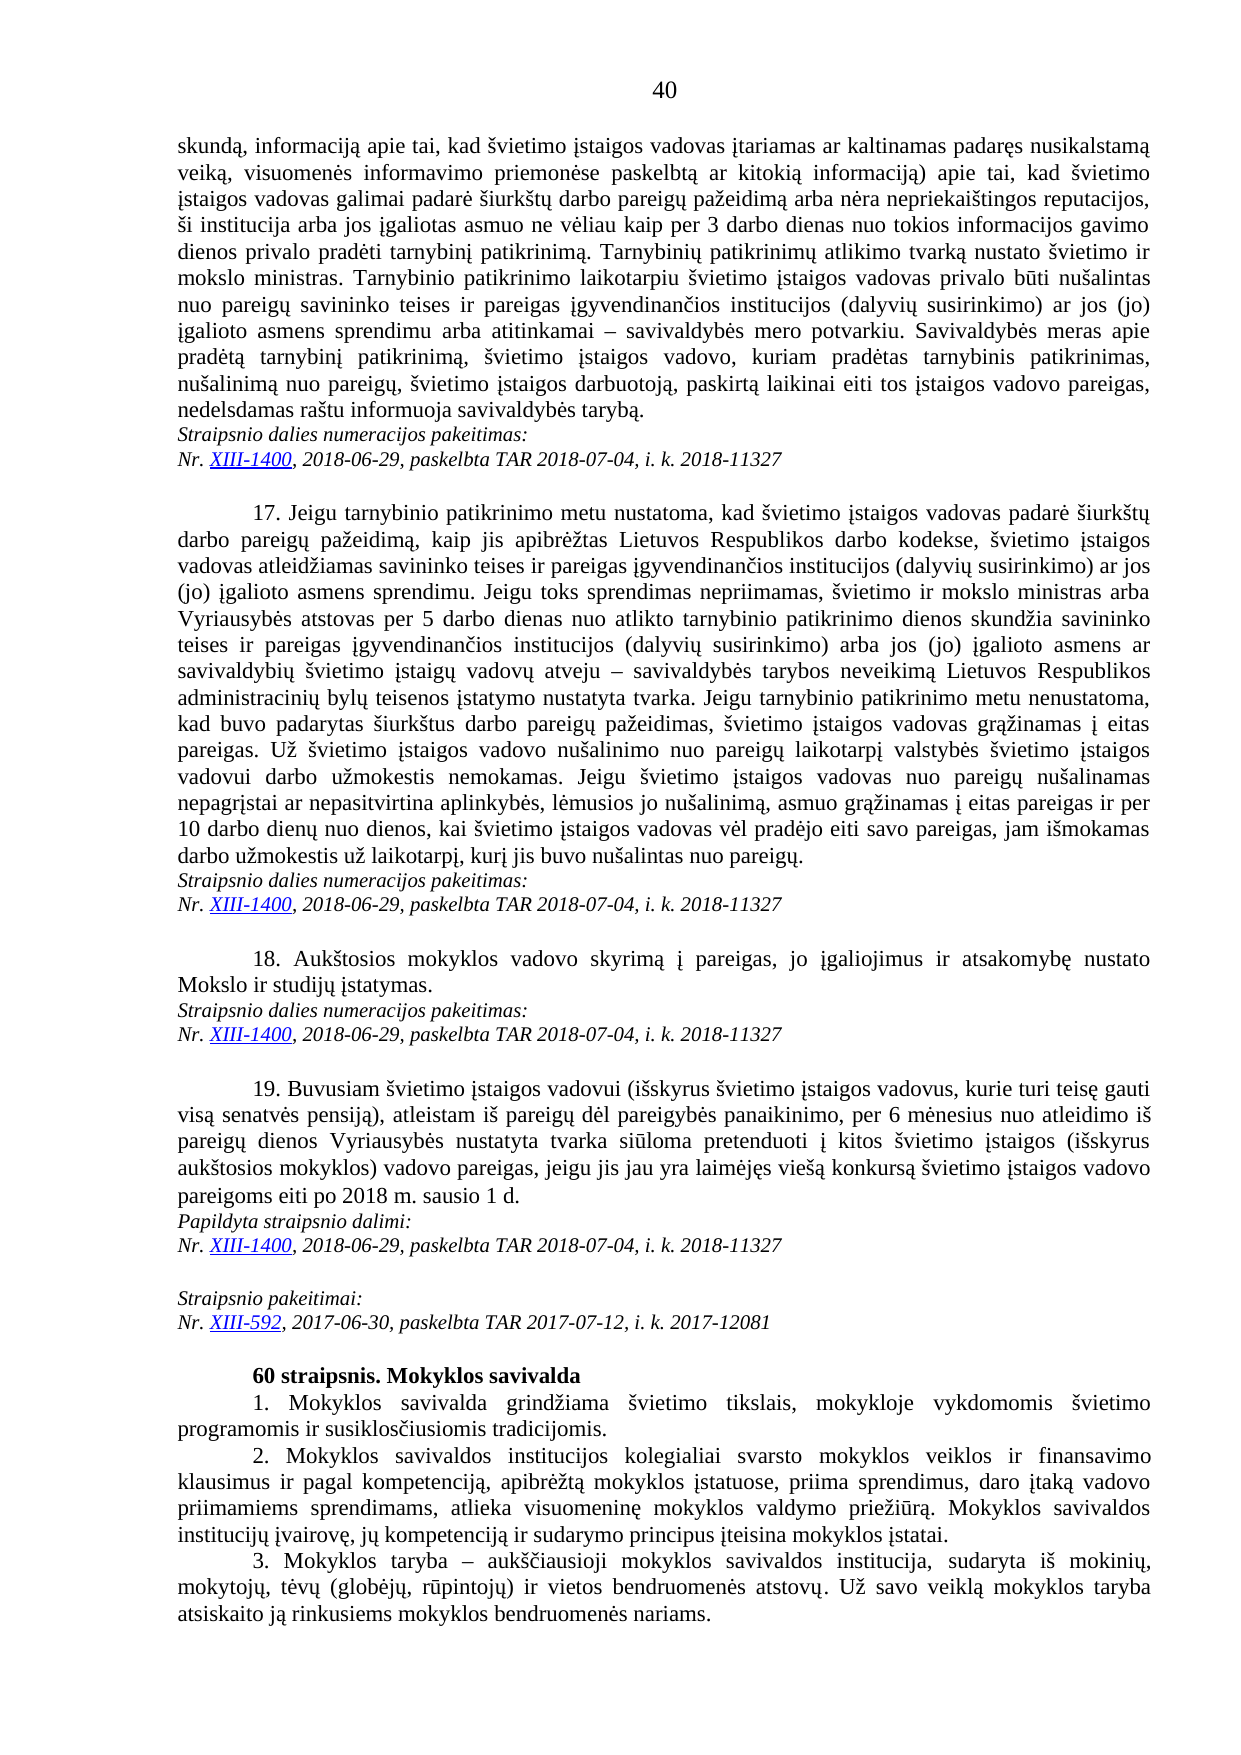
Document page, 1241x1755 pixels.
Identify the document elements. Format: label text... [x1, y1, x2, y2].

text Nr. XIII-1400, 2018-06-29, paskelbta TAR 2018-07-04, i. k. 2018-11327 [177, 446, 1152, 471]
text Straipsnio pakeitimai: [177, 1286, 1152, 1310]
text Nr. XIII-1400, 2018-06-29, paskelbta TAR 2018-07-04, i. k. 2018-11327 [177, 1233, 1152, 1257]
text skundą, informaciją apie tai, kad švietimo įstaigos vadovas įtariamas ar kaltinamas padaręs nusikalstamą veiką, visuomenės informavimo priemonėse paskelbtą ar kitokią informaciją) apie tai, kad švietimo įstaigos vadovas galimai padarė šiurkštų darbo pareigų pažeidimą arba nėra nepriekaištingos reputacijos, ši institucija arba jos įgaliotas asmuo ne vėliau kaip per 3 darbo dienas nuo tokios informacijos gavimo dienos privalo pradėti tarnybinį patikrinimą. Tarnybinių patikrinimų atlikimo tvarką nustato švietimo ir mokslo ministras. Tarnybinio patikrinimo laikotarpiu švietimo įstaigos vadovas privalo būti nušalintas nuo pareigų savininko teises ir pareigas įgyvendinančios institucijos (dalyvių susirinkimo) ar jos (jo) įgalioto asmens sprendimu arba atitinkamai – savivaldybės mero potvarkiu. Savivaldybės meras apie pradėtą tarnybinį patikrinimą, švietimo įstaigos vadovo, kuriam pradėtas tarnybinis patikrinimas, nušalinimą nuo pareigų, švietimo įstaigos darbuotoją, paskirtą laikinai eiti tos įstaigos vadovo pareigas, nedelsdamas raštu informuoja savivaldybės tarybą. [177, 132, 1152, 422]
text Straipsnio dalies numeracijos pakeitimas: [177, 868, 1152, 892]
text 60 straipsnis. Mokyklos savivalda [177, 1363, 1152, 1389]
text Nr. XIII-1400, 2018-06-29, paskelbta TAR 2018-07-04, i. k. 2018-11327 [177, 892, 1152, 916]
text Nr. XIII-592, 2017-06-30, paskelbta TAR 2017-07-12, i. k. 2017-12081 [177, 1310, 1152, 1334]
text Straipsnio dalies numeracijos pakeitimas: [177, 422, 1152, 446]
text 3. Mokyklos taryba – aukščiausioji mokyklos savivaldos institucija, sudaryta iš mokinių, mokytojų, tėvų (globėjų, rūpintojų) ir vietos bendruomenės atstovų. Už savo veiklą mokyklos taryba atsiskaito ją rinkusiems mokyklos bendruomenės nariams. [177, 1547, 1152, 1626]
text 17. Jeigu tarnybinio patikrinimo metu nustatoma, kad švietimo įstaigos vadovas padarė šiurkštų darbo pareigų pažeidimą, kaip jis apibrėžtas Lietuvos Respublikos darbo kodekse, švietimo įstaigos vadovas atleidžiamas savininko teises ir pareigas įgyvendinančios institucijos (dalyvių susirinkimo) ar jos (jo) įgalioto asmens sprendimu. Jeigu toks sprendimas nepriimamas, švietimo ir mokslo ministras arba Vyriausybės atstovas per 5 darbo dienas nuo atlikto tarnybinio patikrinimo dienos skundžia savininko teises ir pareigas įgyvendinančios institucijos (dalyvių susirinkimo) arba jos (jo) įgalioto asmens ar savivaldybių švietimo įstaigų vadovų atveju – savivaldybės tarybos neveikimą Lietuvos Respublikos administracinių bylų teisenos įstatymo nustatyta tvarka. Jeigu tarnybinio patikrinimo metu nenustatoma, kad buvo padarytas šiurkštus darbo pareigų pažeidimas, švietimo įstaigos vadovas grąžinamas į eitas pareigas. Už švietimo įstaigos vadovo nušalinimo nuo pareigų laikotarpį valstybės švietimo įstaigos vadovui darbo užmokestis nemokamas. Jeigu švietimo įstaigos vadovas nuo pareigų nušalinamas nepagrįstai ar nepasitvirtina aplinkybės, lėmusios jo nušalinimą, asmuo grąžinamas į eitas pareigas ir per 10 darbo dienų nuo dienos, kai švietimo įstaigos vadovas vėl pradėjo eiti savo pareigas, jam išmokamas darbo užmokestis už laikotarpį, kurį jis buvo nušalintas nuo pareigų. [177, 499, 1152, 868]
text 18. Aukštosios mokyklos vadovo skyrimą į pareigas, jo įgaliojimus ir atsakomybę nustato Mokslo ir studijų įstatymas. [177, 945, 1152, 998]
text Nr. XIII-1400, 2018-06-29, paskelbta TAR 2018-07-04, i. k. 2018-11327 [177, 1022, 1152, 1046]
text 2. Mokyklos savivaldos institucijos kolegialiai svarsto mokyklos veiklos ir finansavimo klausimus ir pagal kompetenciją, apibrėžtą mokyklos įstatuose, priima sprendimus, daro įtaką vadovo priimamiems sprendimams, atlieka visuomeninę mokyklos valdymo priežiūrą. Mokyklos savivaldos institucijų įvairovę, jų kompetenciją ir sudarymo principus įteisina mokyklos įstatai. [177, 1442, 1152, 1547]
text Papildyta straipsnio dalimi: [177, 1209, 1152, 1233]
text 19. Buvusiam švietimo įstaigos vadovui (išskyrus švietimo įstaigos vadovus, kurie turi teisę gauti visą senatvės pensiją), atleistam iš pareigų dėl pareigybės panaikinimo, per 6 mėnesius nuo atleidimo iš pareigų dienos Vyriausybės nustatyta tvarka siūloma pretenduoti į kitos švietimo įstaigos (išskyrus aukštosios mokyklos) vadovo pareigas, jeigu jis jau yra laimėjęs viešą konkursą švietimo įstaigos vadovo pareigoms eiti po 2018 m. sausio 1 d. [177, 1075, 1152, 1209]
text 1. Mokyklos savivalda grindžiama švietimo tikslais, mokykloje vykdomomis švietimo programomis ir susiklosčiusiomis tradicijomis. [177, 1389, 1152, 1442]
text Straipsnio dalies numeracijos pakeitimas: [177, 998, 1152, 1022]
